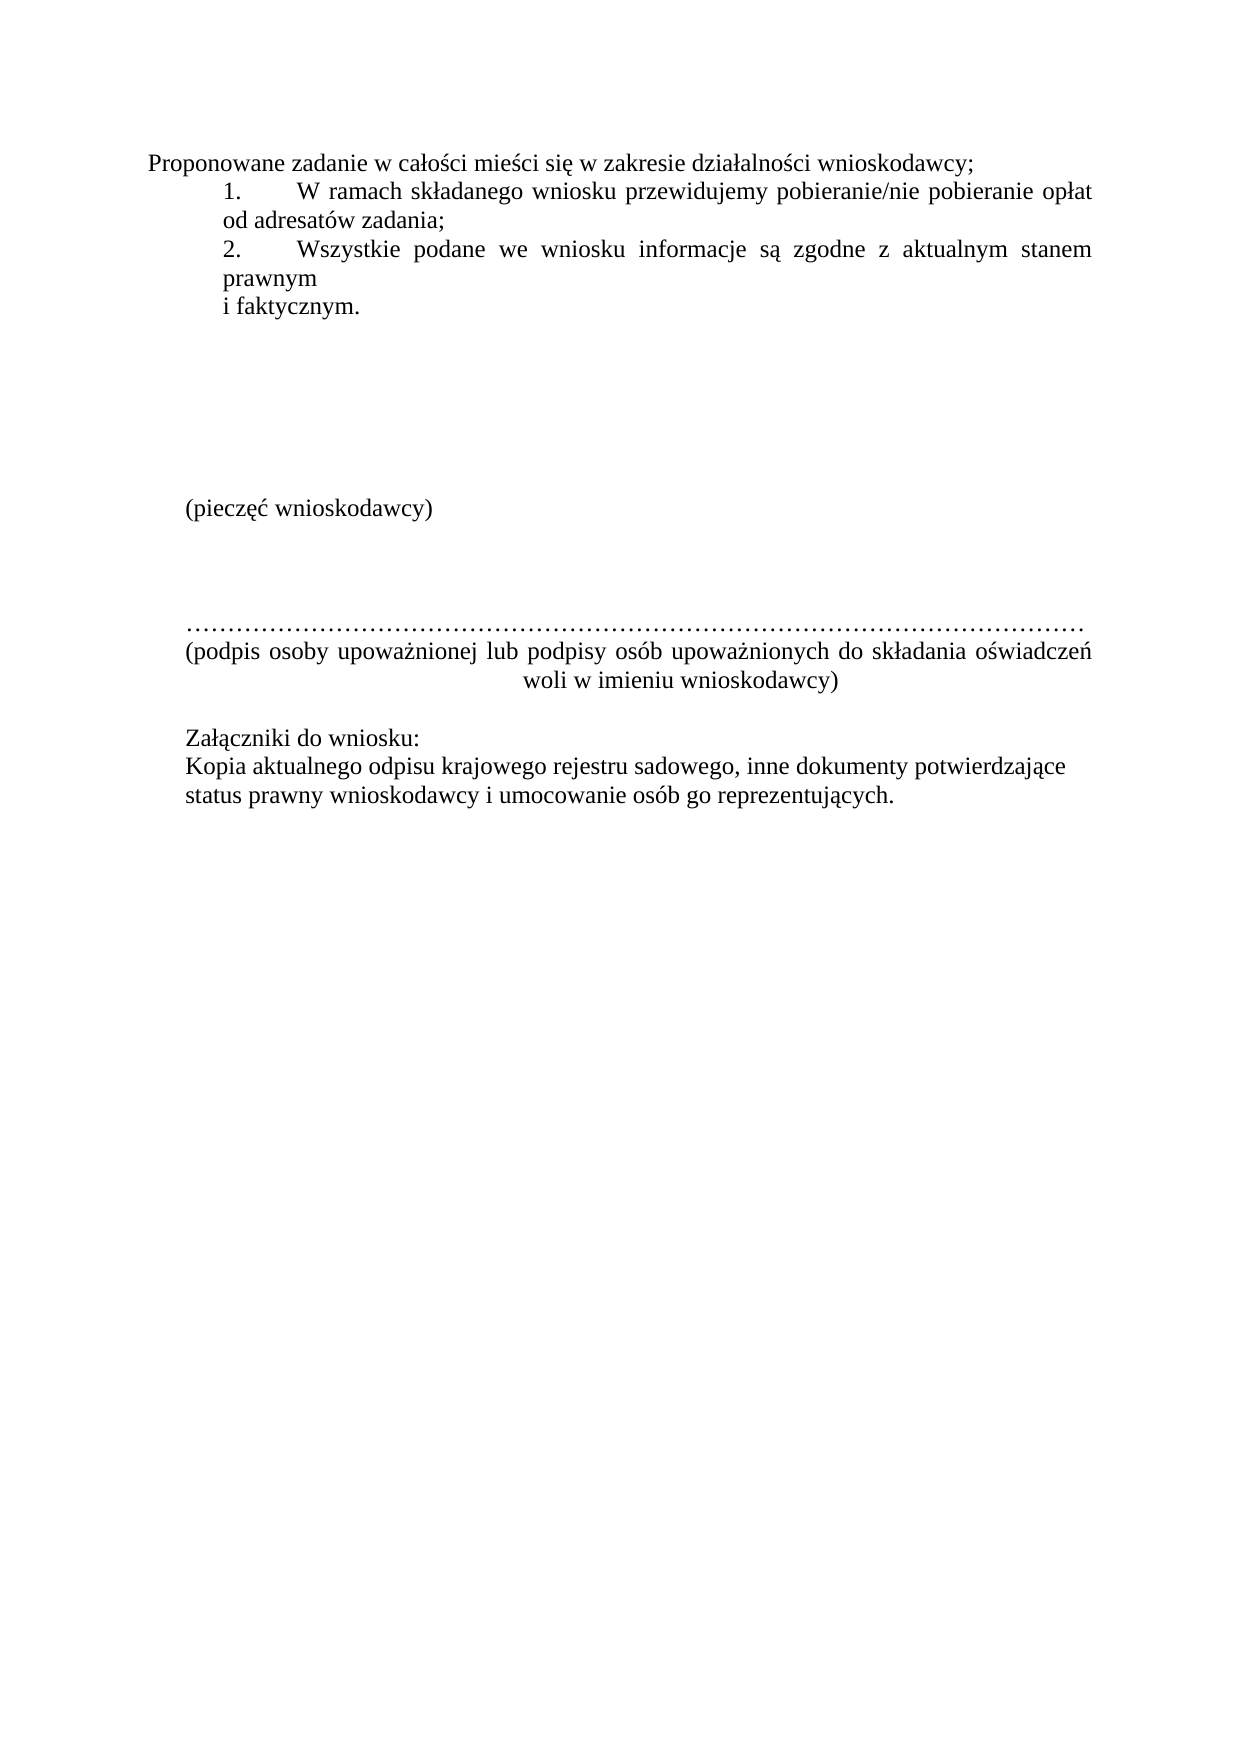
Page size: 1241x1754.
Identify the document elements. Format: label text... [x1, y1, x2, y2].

text ……………………………………………………………………………………………… [185, 608, 1093, 636]
text status prawny wnioskodawcy i umocowanie osób go reprezentujących. [185, 780, 1093, 809]
list Wszystkie podane we wniosku informacje są zgodne z aktualnym stanem prawnym i faktycznym. [223, 234, 1093, 320]
text (podpis osoby upoważnionej lub podpisy osób upoważnionych do składania oświadczeń woli w imieniu wnioskodawcy) [185, 636, 1093, 694]
text Kopia aktualnego odpisu krajowego rejestru sadowego, inne dokumenty potwierdzające [185, 751, 1093, 780]
text Proponowane zadanie w całości mieści się w zakresie działalności wnioskodawcy; [148, 148, 1093, 176]
text (pieczęć wnioskodawcy) [185, 493, 1093, 521]
text Załączniki do wniosku: [185, 723, 1093, 751]
list W ramach składanego wniosku przewidujemy pobieranie/nie pobieranie opłat od adresatów zadania; [223, 176, 1093, 234]
